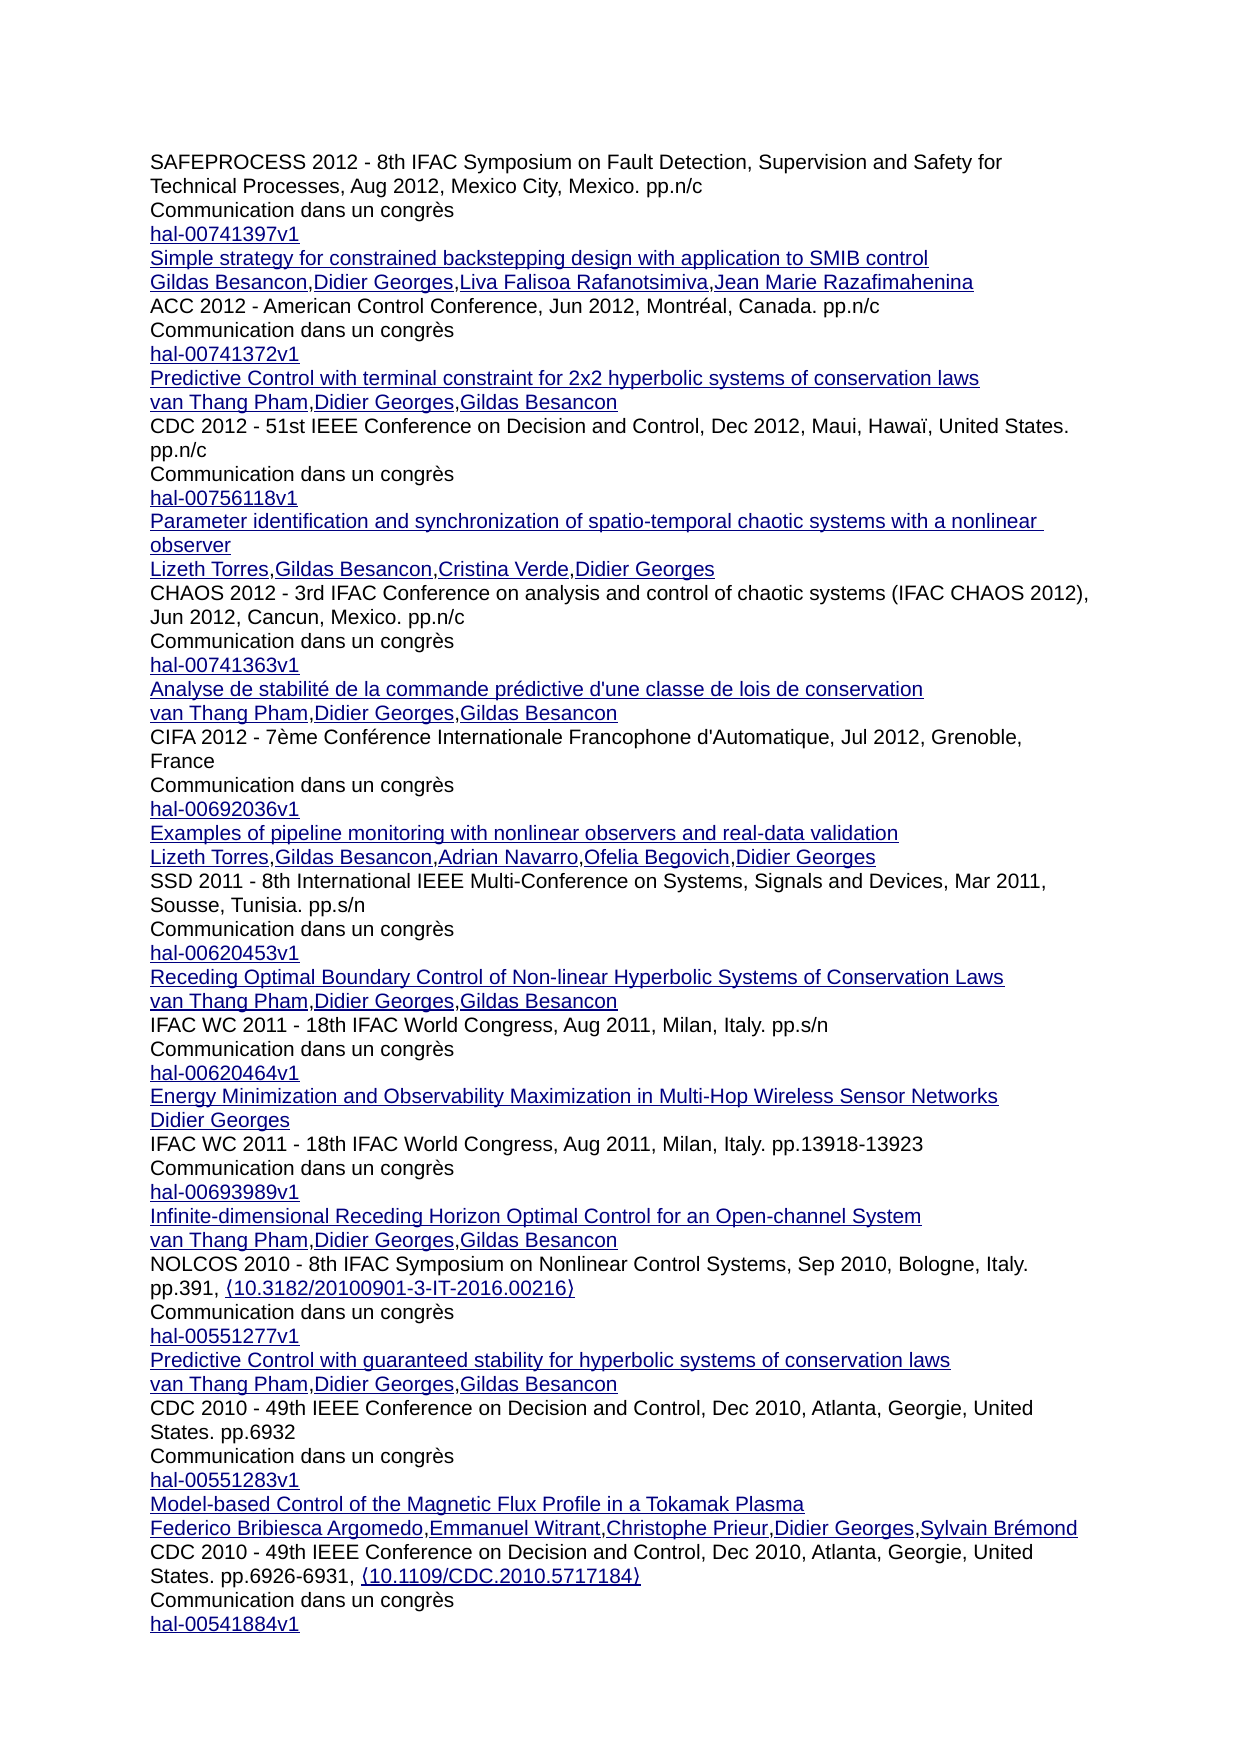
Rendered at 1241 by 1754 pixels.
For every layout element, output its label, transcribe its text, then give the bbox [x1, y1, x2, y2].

table_cell Examples of pipeline monitoring with nonlinear observers and real-data validation Lizeth Torres,Gildas Besancon,Adrian Navarro,Ofelia Begovich,Didier Georges SSD 2011 - 8th International IEEE Multi-Conference on Systems, Signals and Devices, Mar 2011, Sousse, Tunisia. pp.s/n Communication dans un congrès hal-00620453v1 [150, 821, 1090, 964]
table_cell SAFEPROCESS 2012 - 8th IFAC Symposium on Fault Detection, Supervision and Safety for Technical Processes, Aug 2012, Mexico City, Mexico. pp.n/c Communication dans un congrès hal-00741397v1 [150, 150, 1090, 246]
table_cell Model-based Control of the Magnetic Flux Profile in a Tokamak Plasma Federico Bribiesca Argomedo,Emmanuel Witrant,Christophe Prieur,Didier Georges,Sylvain Brémond CDC 2010 - 49th IEEE Conference on Decision and Control, Dec 2010, Atlanta, Georgie, United States. pp.6926-6931, ⟨10.1109/CDC.2010.5717184⟩ Communication dans un congrès hal-00541884v1 [150, 1492, 1090, 1635]
table_cell Predictive Control with guaranteed stability for hyperbolic systems of conservation laws van Thang Pham,Didier Georges,Gildas Besancon CDC 2010 - 49th IEEE Conference on Decision and Control, Dec 2010, Atlanta, Georgie, United States. pp.6932 Communication dans un congrès hal-00551283v1 [150, 1348, 1090, 1492]
table_cell Parameter identification and synchronization of spatio-temporal chaotic systems with a nonlinear observer Lizeth Torres,Gildas Besancon,Cristina Verde,Didier Georges CHAOS 2012 - 3rd IFAC Conference on analysis and control of chaotic systems (IFAC CHAOS 2012), Jun 2012, Cancun, Mexico. pp.n/c Communication dans un congrès hal-00741363v1 [150, 509, 1090, 677]
table_cell Predictive Control with terminal constraint for 2x2 hyperbolic systems of conservation laws van Thang Pham,Didier Georges,Gildas Besancon CDC 2012 - 51st IEEE Conference on Decision and Control, Dec 2012, Maui, Hawaï, United States. pp.n/c Communication dans un congrès hal-00756118v1 [150, 366, 1090, 509]
table_cell Analyse de stabilité de la commande prédictive d'une classe de lois de conservation van Thang Pham,Didier Georges,Gildas Besancon CIFA 2012 - 7ème Conférence Internationale Francophone d'Automatique, Jul 2012, Grenoble, France Communication dans un congrès hal-00692036v1 [150, 677, 1090, 821]
table_cell Infinite-dimensional Receding Horizon Optimal Control for an Open-channel System van Thang Pham,Didier Georges,Gildas Besancon NOLCOS 2010 - 8th IFAC Symposium on Nonlinear Control Systems, Sep 2010, Bologne, Italy. pp.391, ⟨10.3182/20100901-3-IT-2016.00216⟩ Communication dans un congrès hal-00551277v1 [150, 1204, 1090, 1348]
table_cell Energy Minimization and Observability Maximization in Multi-Hop Wireless Sensor Networks Didier Georges IFAC WC 2011 - 18th IFAC World Congress, Aug 2011, Milan, Italy. pp.13918-13923 Communication dans un congrès hal-00693989v1 [150, 1084, 1090, 1204]
table_cell Simple strategy for constrained backstepping design with application to SMIB control Gildas Besancon,Didier Georges,Liva Falisoa Rafanotsimiva,Jean Marie Razafimahenina ACC 2012 - American Control Conference, Jun 2012, Montréal, Canada. pp.n/c Communication dans un congrès hal-00741372v1 [150, 246, 1090, 366]
table_cell Receding Optimal Boundary Control of Non-linear Hyperbolic Systems of Conservation Laws van Thang Pham,Didier Georges,Gildas Besancon IFAC WC 2011 - 18th IFAC World Congress, Aug 2011, Milan, Italy. pp.s/n Communication dans un congrès hal-00620464v1 [150, 965, 1090, 1084]
